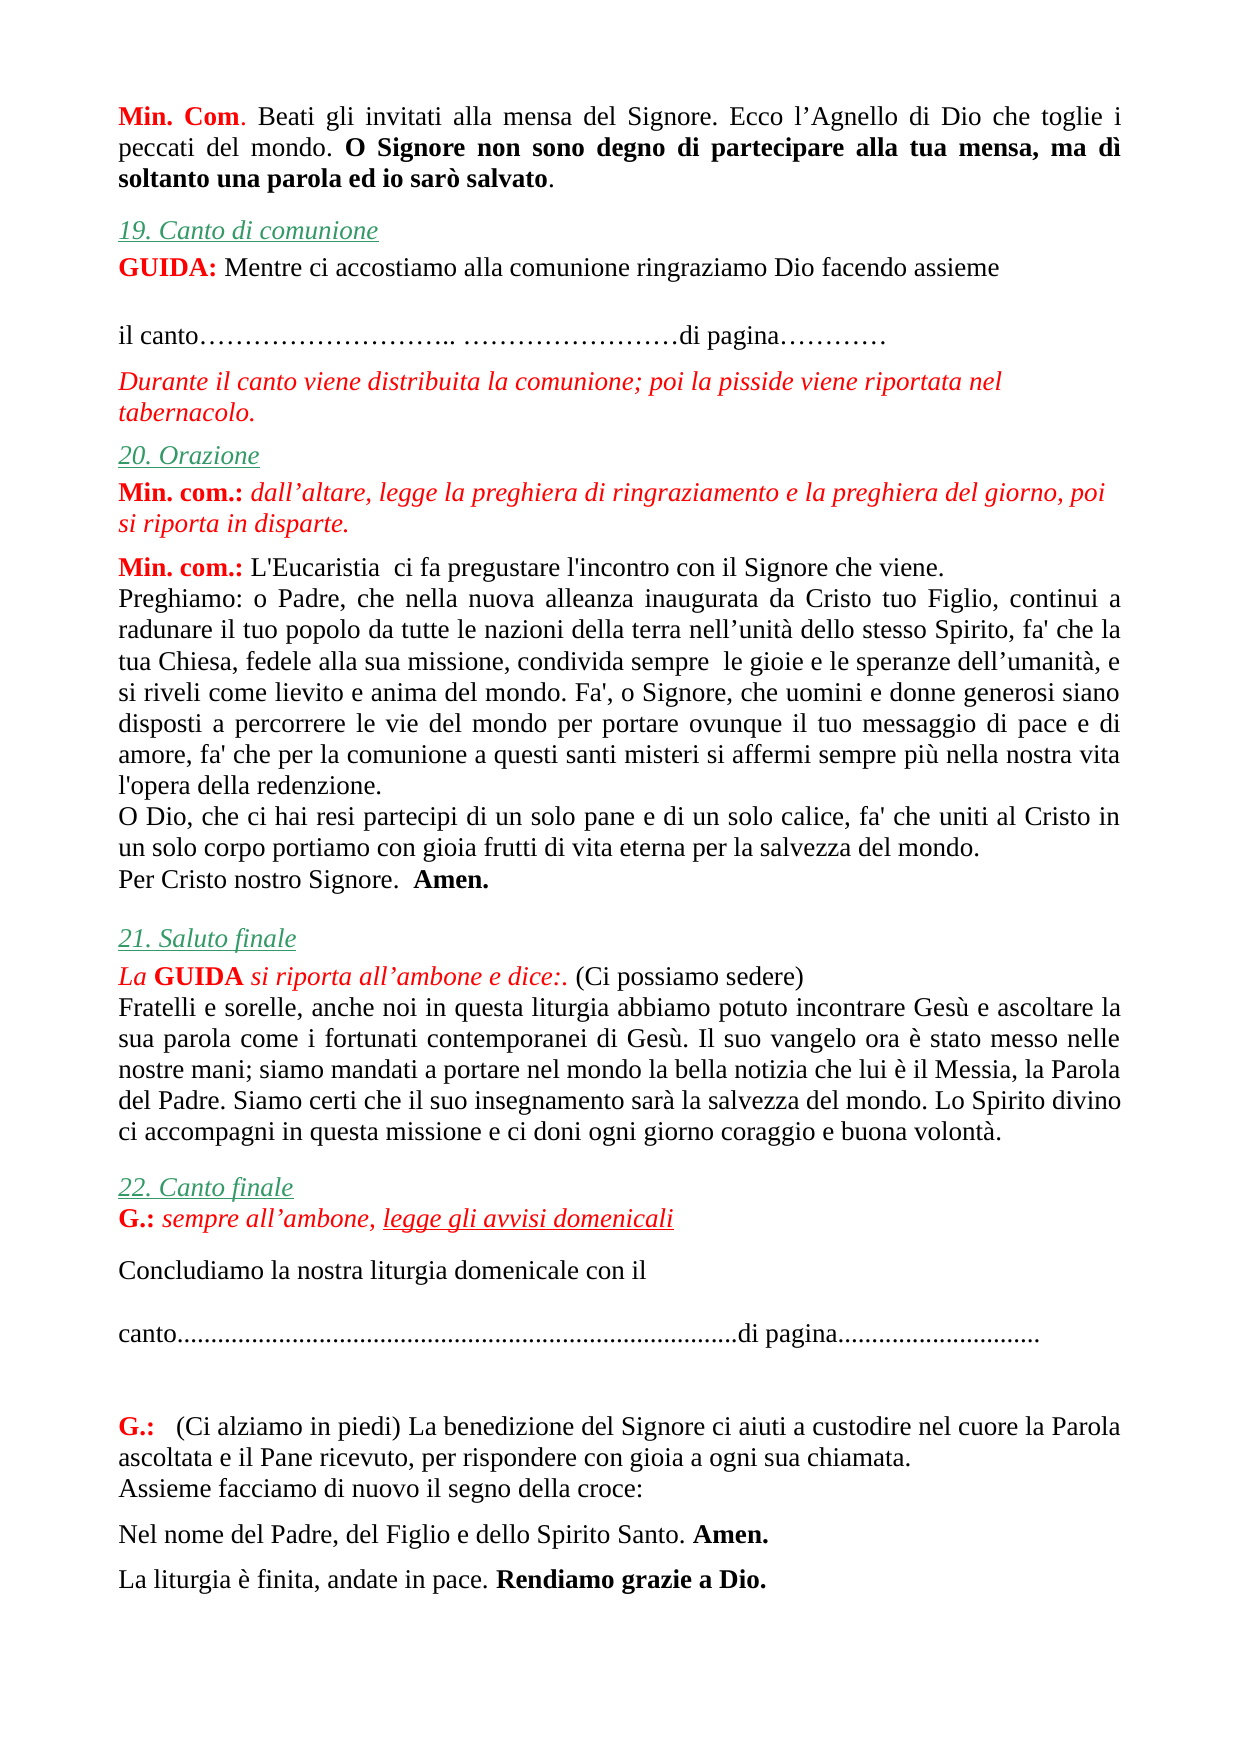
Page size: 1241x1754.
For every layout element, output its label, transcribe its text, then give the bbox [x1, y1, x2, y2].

text Per Cristo nostro Signore. Amen. [118, 863, 1122, 894]
text Min. Com. Beati gli invitati alla mensa del Signore. Ecco l’Agnello di Dio che toglie i peccati del mondo. O Signore non sono degno di partecipare alla tua mensa, ma dì soltanto una parola ed io sarò salvato. [118, 100, 1122, 193]
text 19. Canto di comunione [118, 214, 1122, 245]
text La liturgia è finita, andate in pace. Rendiamo grazie a Dio. [118, 1563, 1122, 1595]
text Min. com.: L'Eucaristia ci fa pregustare l'incontro con il Signore che viene. [118, 551, 1122, 582]
text G.: sempre all’ambone, legge gli avvisi domenicali [118, 1202, 1122, 1233]
text Preghiamo: o Padre, che nella nuova alleanza inaugurata da Cristo tuo Figlio, continui a radunare il tuo popolo da tutte le nazioni della terra nell’unità dello stesso Spirito, fa' che la tua Chiesa, fedele alla sua missione, condivida sempre le gioie e le speranze dell’umanità, e si riveli come lievito e anima del mondo. Fa', o Signore, che uomini e donne generosi siano disposti a percorrere le vie del mondo per portare ovunque il tuo messaggio di pace e di amore, fa' che per la comunione a questi santi misteri si affermi sempre più nella nostra vita l'opera della redenzione. [118, 582, 1122, 800]
text 21. Saluto finale [118, 923, 1122, 954]
text Assieme facciamo di nuovo il segno della croce: [118, 1472, 1122, 1504]
text il canto……………………….. ……………………di pagina………… [118, 319, 1122, 350]
text La GUIDA si riporta all’ambone e dice:. (Ci possiamo sedere) [118, 960, 1122, 991]
text 22. Canto finale [118, 1171, 1122, 1202]
text 20. Orazione [118, 439, 1122, 471]
text G.: (Ci alziamo in piedi) La benedizione del Signore ci aiuti a custodire nel cuore la Parola ascoltata e il Pane ricevuto, per rispondere con gioia a ogni sua chiamata. [118, 1410, 1122, 1472]
text GUIDA: Mentre ci accostiamo alla comunione ringraziamo Dio facendo assieme [118, 251, 1122, 282]
text Durante il canto viene distribuita la comunione; poi la pisside viene riportata nel tabernacolo. [118, 364, 1122, 427]
text Min. com.: dall’altare, legge la preghiera di ringraziamento e la preghiera del giorno, poi si riporta in disparte. [118, 476, 1122, 539]
text Nel nome del Padre, del Figlio e dello Spirito Santo. Amen. [118, 1518, 1122, 1549]
text canto...................................................................................di pagina.............................. [118, 1317, 1122, 1348]
text Concludiamo la nostra liturgia domenicale con il [118, 1254, 1122, 1286]
text O Dio, che ci hai resi partecipi di un solo pane e di un solo calice, fa' che uniti al Cristo in un solo corpo portiamo con gioia frutti di vita eterna per la salvezza del mondo. [118, 800, 1122, 863]
text Fratelli e sorelle, anche noi in questa liturgia abbiamo potuto incontrare Gesù e ascoltare la sua parola come i fortunati contemporanei di Gesù. Il suo vangelo ora è stato messo nelle nostre mani; siamo mandati a portare nel mondo la bella notizia che lui è il Messia, la Parola del Padre. Siamo certi che il suo insegnamento sarà la salvezza del mondo. Lo Spirito divino ci accompagni in questa missione e ci doni ogni giorno coraggio e buona volontà. [118, 991, 1122, 1147]
